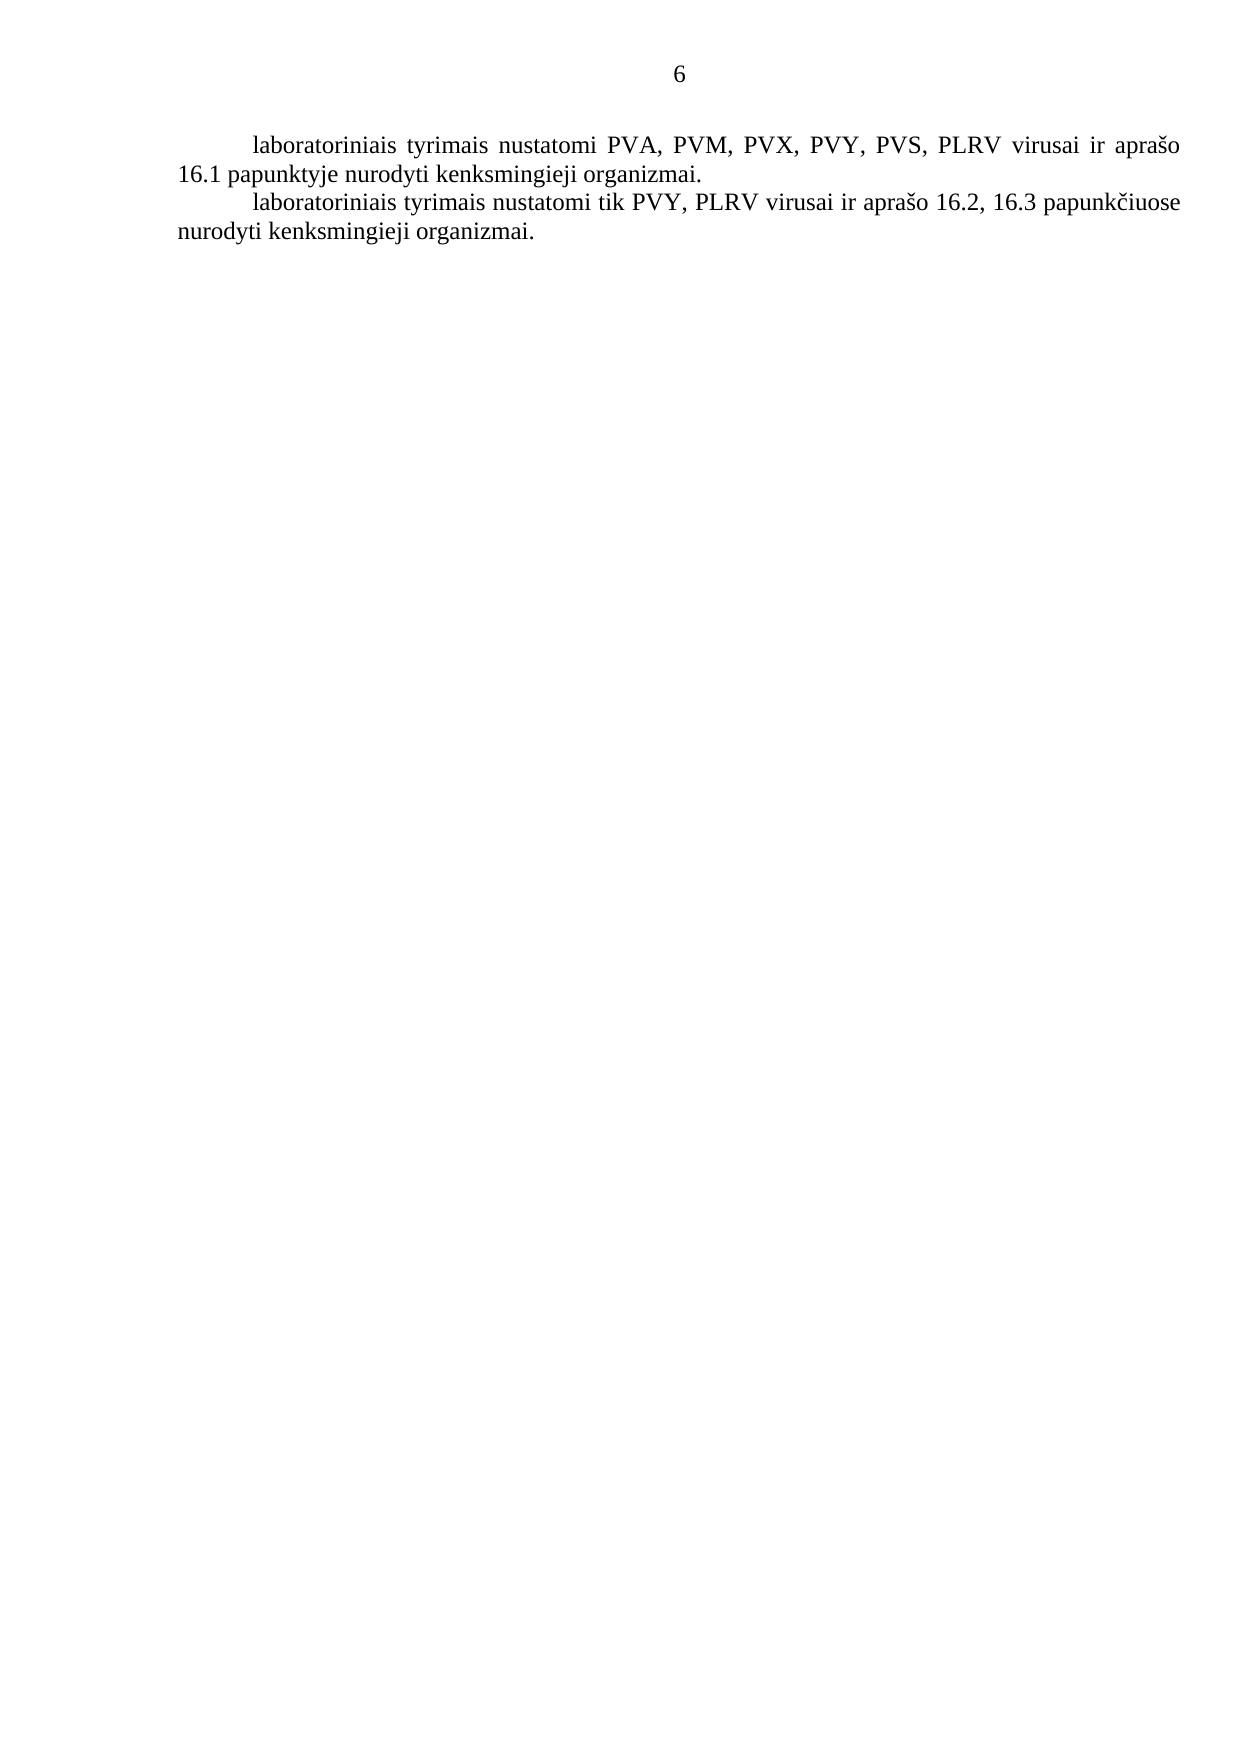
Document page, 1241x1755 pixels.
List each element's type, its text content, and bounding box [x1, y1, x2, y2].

text laboratoriniais tyrimais nustatomi PVA, PVM, PVX, PVY, PVS, PLRV virusai ir aprašo 16.1 papunktyje nurodyti kenksmingieji organizmai. [177, 130, 1181, 187]
text laboratoriniais tyrimais nustatomi tik PVY, PLRV virusai ir aprašo 16.2, 16.3 papunkčiuose nurodyti kenksmingieji organizmai. [177, 187, 1181, 245]
